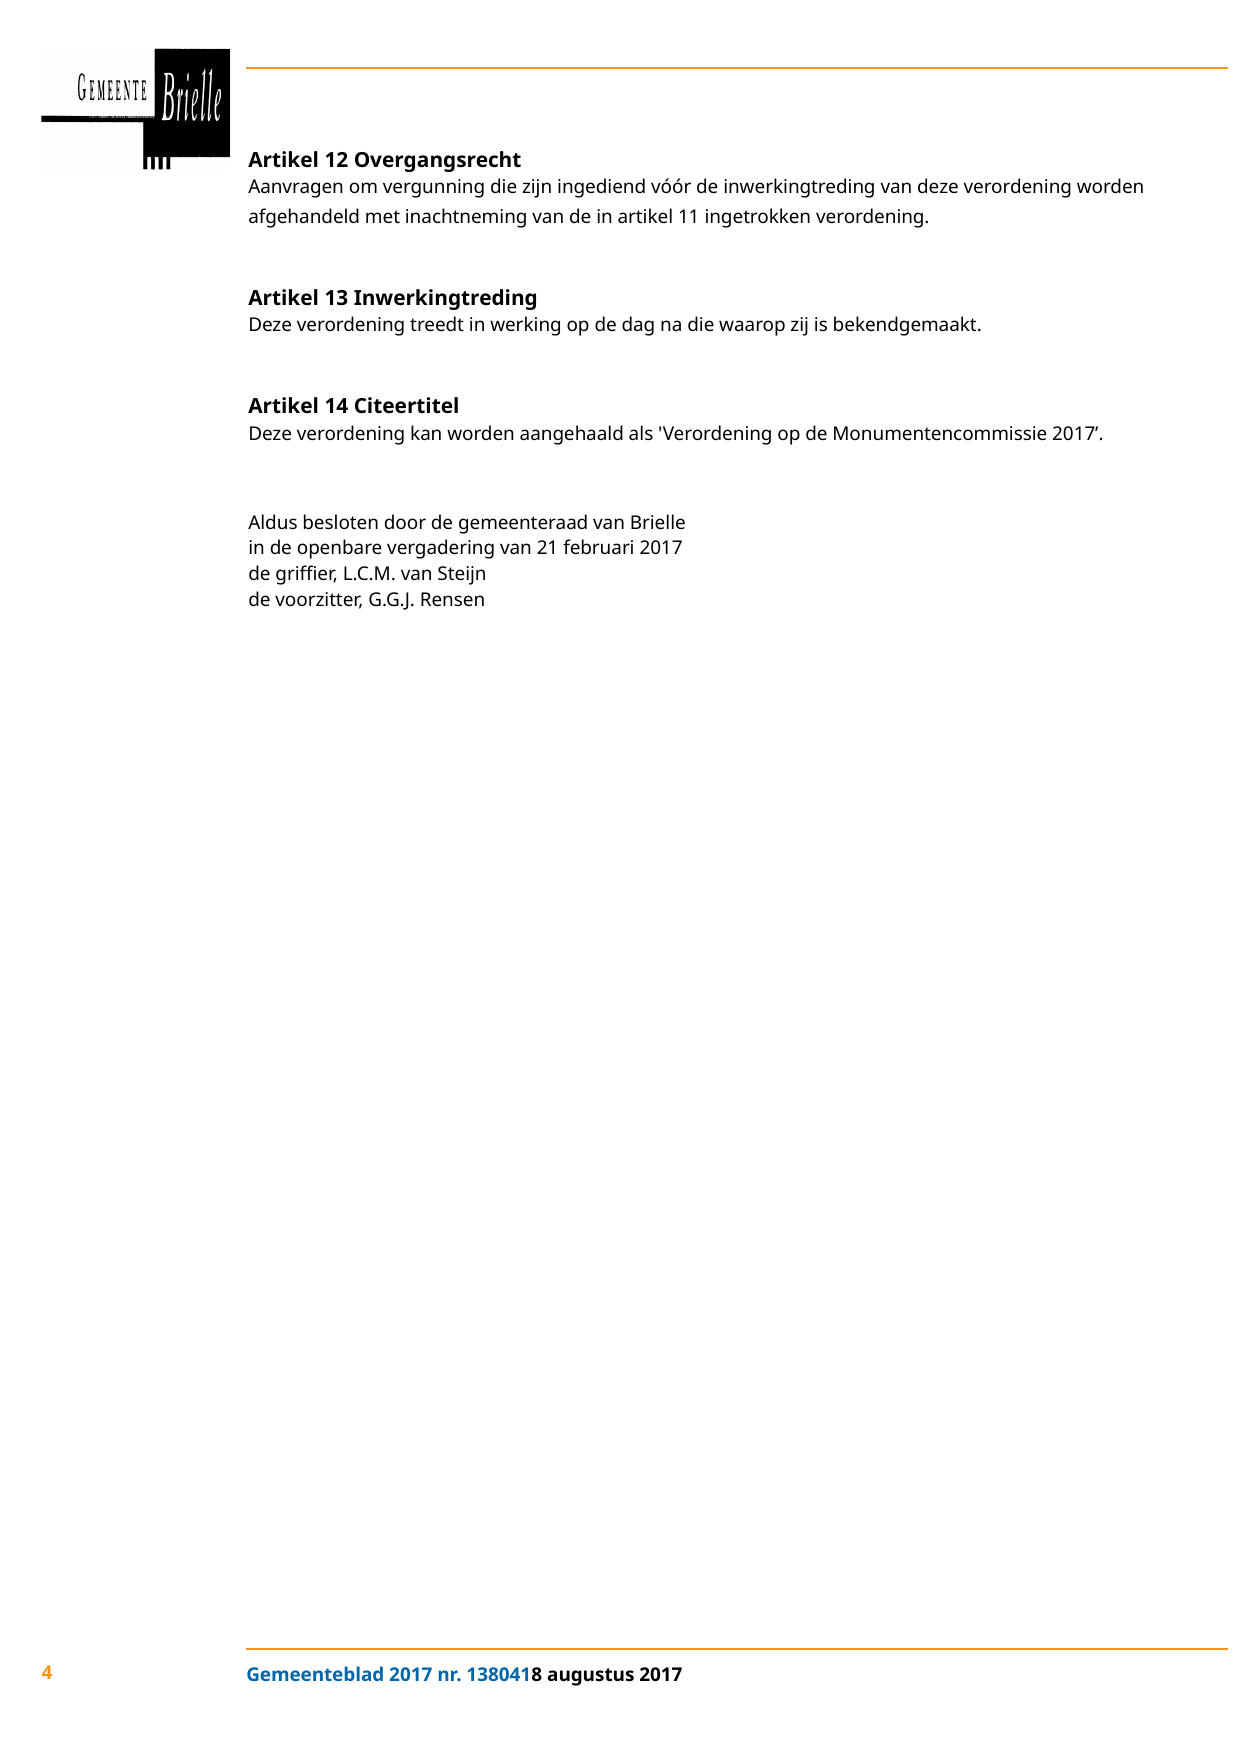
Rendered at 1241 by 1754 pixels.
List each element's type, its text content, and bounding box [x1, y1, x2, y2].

text in de openbare vergadering van 21 februari 2017 [248, 534, 1152, 560]
text Deze verordening treedt in werking op de dag na die waarop zij is bekendgemaakt. [248, 312, 1152, 337]
text Aldus besloten door de gemeenteraad van Brielle [248, 509, 1152, 534]
text Aanvragen om vergunning die zijn ingediend vóór de inwerkingtreding van deze verordening worden afgehandeld met inachtneming van de in artikel 11 ingetrokken verordening. [248, 174, 1152, 229]
text de griffier, L.C.M. van Steijn [248, 560, 1152, 586]
text Artikel 13 Inwerkingtreding [248, 283, 1152, 312]
text Artikel 12 Overgangsrecht [248, 145, 1152, 174]
text Artikel 14 Citeertitel [248, 392, 1152, 420]
picture [41, 47, 231, 172]
text Deze verordening kan worden aangehaald als 'Verordening op de Monumentencommissie 2017’. [248, 420, 1152, 446]
text de voorzitter, G.G.J. Rensen [248, 586, 1152, 612]
